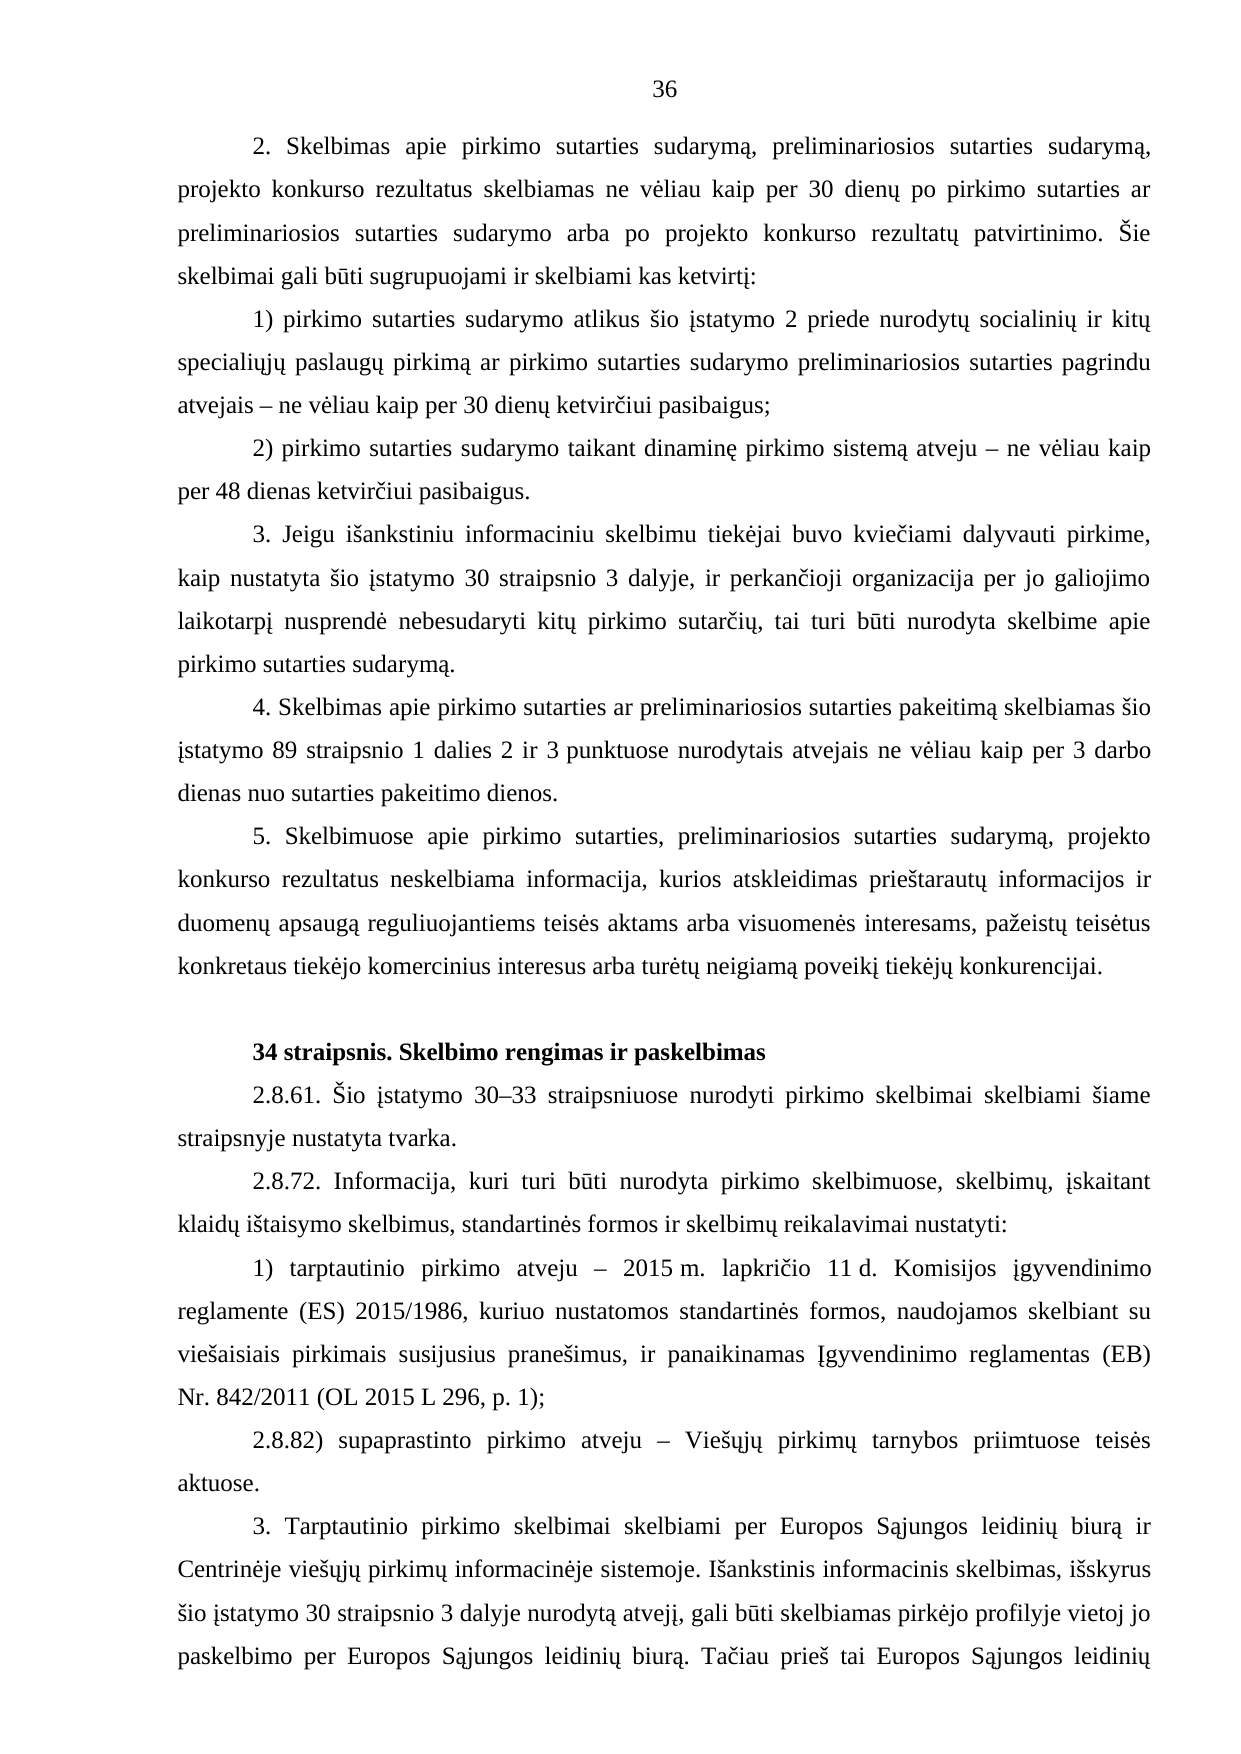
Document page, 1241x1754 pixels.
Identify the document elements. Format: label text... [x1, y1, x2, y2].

text 1) pirkimo sutarties sudarymo atlikus šio įstatymo 2 priede nurodytų socialinių ir kitų specialiųjų paslaugų pirkimą ar pirkimo sutarties sudarymo preliminariosios sutarties pagrindu atvejais – ne vėliau kaip per 30 dienų ketvirčiui pasibaigus; [177, 304, 1152, 419]
subtitle 2) supaprastinto pirkimo atveju – Viešųjų pirkimų tarnybos priimtuose teisės aktuose. [177, 1425, 1152, 1497]
text 5. Skelbimuose apie pirkimo sutarties, preliminariosios sutarties sudarymą, projekto konkurso rezultatus neskelbiama informacija, kurios atskleidimas prieštarautų informacijos ir duomenų apsaugą reguliuojantiems teisės aktams arba visuomenės interesams, pažeistų teisėtus konkretaus tiekėjo komercinius interesus arba turėtų neigiamą poveikį tiekėjų konkurencijai. [177, 821, 1152, 979]
text 1) tarptautinio pirkimo atveju – 2015 m. lapkričio 11 d. Komisijos įgyvendinimo reglamente (ES) 2015/1986, kuriuo nustatomos standartinės formos, naudojamos skelbiant su viešaisiais pirkimais susijusius pranešimus, ir panaikinamas Įgyvendinimo reglamentas (EB) Nr. 842/2011 (OL 2015 L 296, p. 1); [177, 1253, 1152, 1411]
text 34 straipsnis. Skelbimo rengimas ir paskelbimas [177, 1037, 1152, 1066]
text 3. Jeigu išankstiniu informaciniu skelbimu tiekėjai buvo kviečiami dalyvauti pirkime, kaip nustatyta šio įstatymo 30 straipsnio 3 dalyje, ir perkančioji organizacija per jo galiojimo laikotarpį nusprendė nebesudaryti kitų pirkimo sutarčių, tai turi būti nurodyta skelbime apie pirkimo sutarties sudarymą. [177, 519, 1152, 678]
text 4. Skelbimas apie pirkimo sutarties ar preliminariosios sutarties pakeitimą skelbiamas šio įstatymo 89 straipsnio 1 dalies 2 ir 3 punktuose nurodytais atvejais ne vėliau kaip per 3 darbo dienas nuo sutarties pakeitimo dienos. [177, 692, 1152, 807]
subtitle 1. Šio įstatymo 30–33 straipsniuose nurodyti pirkimo skelbimai skelbiami šiame straipsnyje nustatyta tvarka. [177, 1080, 1152, 1152]
text 3. Tarptautinio pirkimo skelbimai skelbiami per Europos Sąjungos leidinių biurą ir Centrinėje viešųjų pirkimų informacinėje sistemoje. Išankstinis informacinis skelbimas, išskyrus šio įstatymo 30 straipsnio 3 dalyje nurodytą atvejį, gali būti skelbiamas pirkėjo profilyje vietoj jo paskelbimo per Europos Sąjungos leidinių biurą. Tačiau prieš tai Europos Sąjungos leidinių [177, 1511, 1152, 1669]
text 2) pirkimo sutarties sudarymo taikant dinaminę pirkimo sistemą atveju – ne vėliau kaip per 48 dienas ketvirčiui pasibaigus. [177, 433, 1152, 505]
text 2. Skelbimas apie pirkimo sutarties sudarymą, preliminariosios sutarties sudarymą, projekto konkurso rezultatus skelbiamas ne vėliau kaip per 30 dienų po pirkimo sutarties ar preliminariosios sutarties sudarymo arba po projekto konkurso rezultatų patvirtinimo. Šie skelbimai gali būti sugrupuojami ir skelbiami kas ketvirtį: [177, 131, 1152, 289]
subtitle 2. Informacija, kuri turi būti nurodyta pirkimo skelbimuose, skelbimų, įskaitant klaidų ištaisymo skelbimus, standartinės formos ir skelbimų reikalavimai nustatyti: [177, 1166, 1152, 1238]
